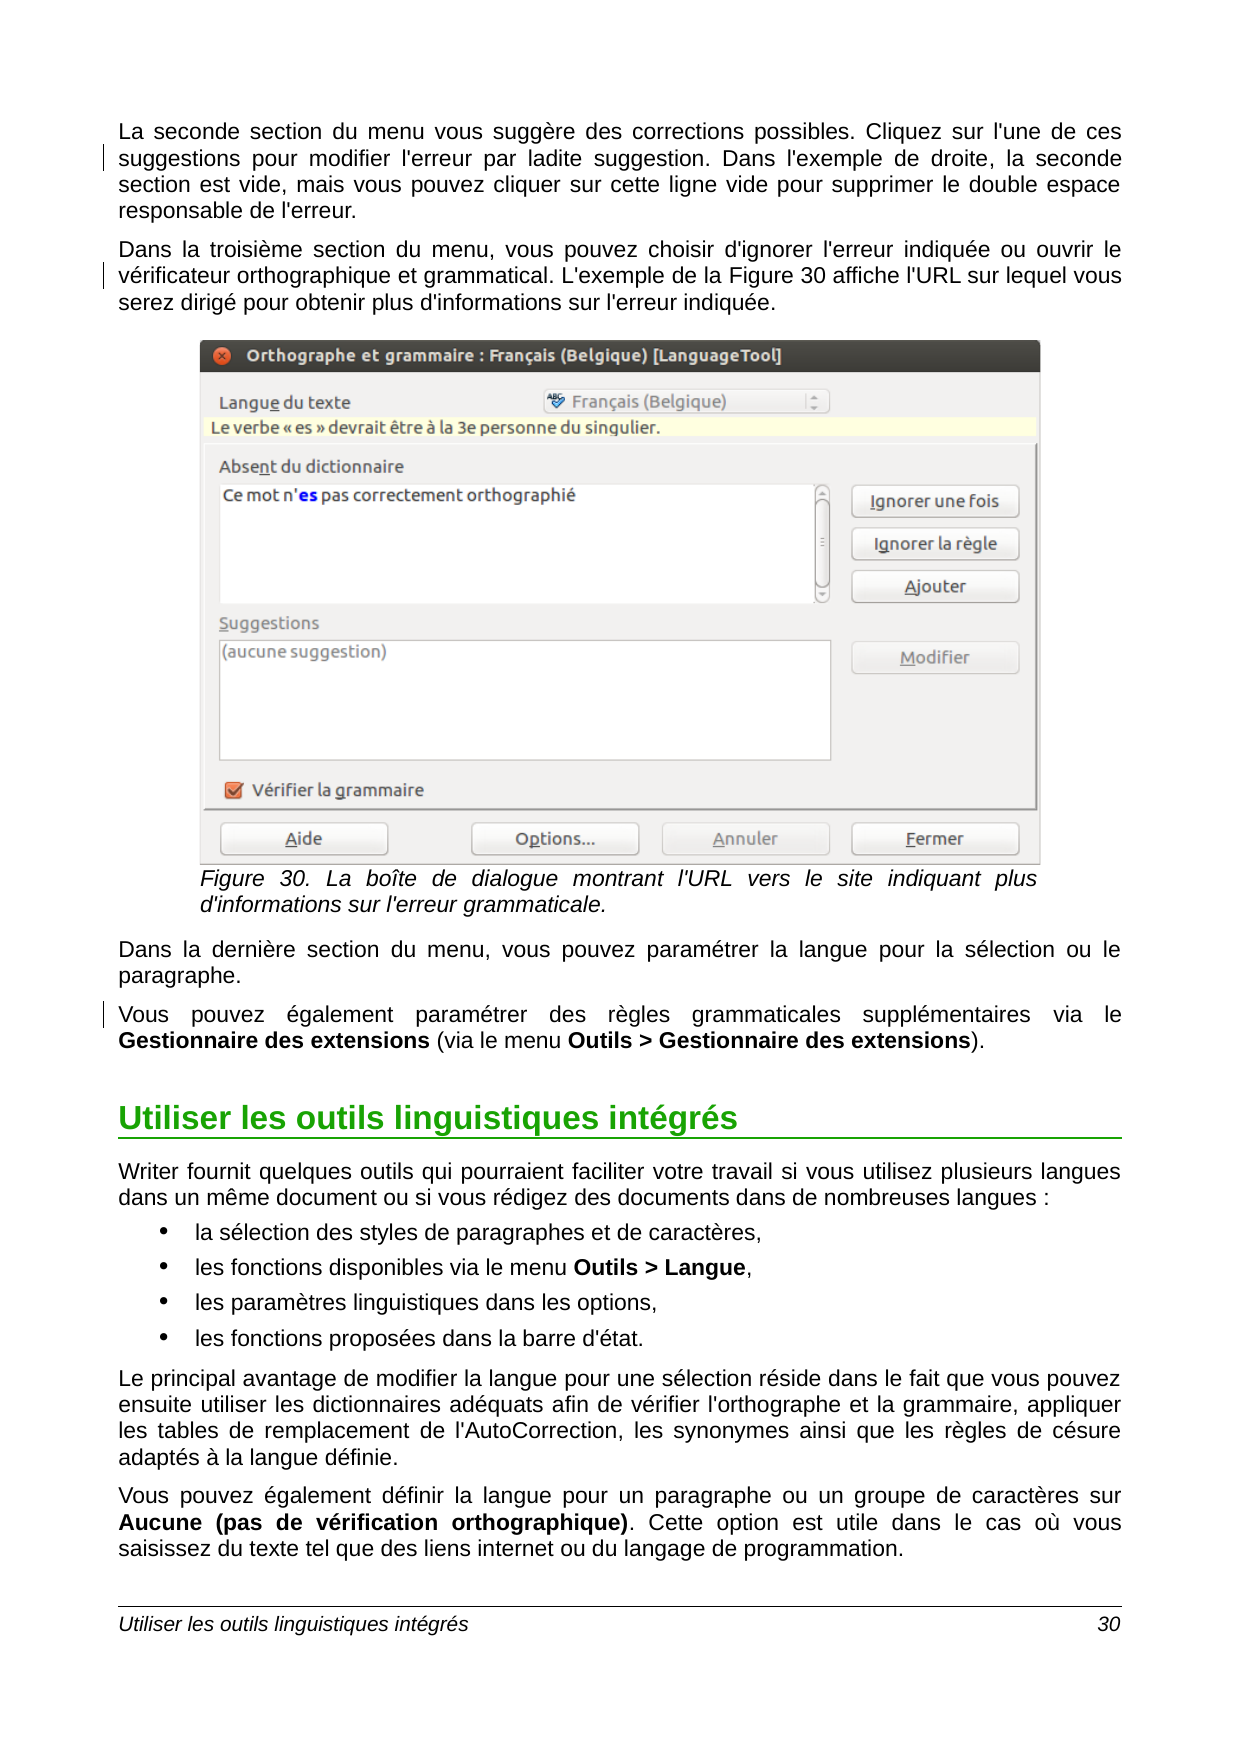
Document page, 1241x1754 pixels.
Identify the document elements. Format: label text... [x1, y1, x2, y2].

text Dans la troisième section du menu, vous pouvez choisir d'ignorer l'erreur indiquée ou ouvrir le vérificateur orthographique et grammatical. L'exemple de la Figure 30 affiche l'URL sur lequel vous serez dirigé pour obtenir plus d'informations sur l'erreur indiquée. [118, 236, 1122, 315]
list la sélection des styles de paragraphes et de caractères, [156, 1217, 1122, 1246]
list les paramètres linguistiques dans les options, [156, 1288, 1122, 1317]
list les fonctions proposées dans la barre d'état. [156, 1323, 1122, 1352]
text Figure 30. La boîte de dialogue montrant l'URL vers le site indiquant plus d'informations sur l'erreur grammaticale. [200, 865, 1040, 918]
list Writer fournit quelques outils qui pourraient faciliter votre travail si vous utilisez plusieurs langues dans un même document ou si vous rédigez des documents dans de nombreuses langues : [118, 1158, 1122, 1210]
text Vous pouvez également définir la langue pour un paragraphe ou un groupe de caractères sur Aucune (pas de vérification orthographique). Cette option est utile dans le cas où vous saisissez du texte tel que des liens internet ou du langage de programmation. [118, 1482, 1122, 1562]
text Dans la dernière section du menu, vous pouvez paramétrer la langue pour la sélection ou le paragraphe. [118, 936, 1122, 989]
text Vous pouvez également paramétrer des règles grammaticales supplémentaires via le Gestionnaire des extensions (via le menu Outils > Gestionnaire des extensions). [118, 1001, 1122, 1054]
subtitle Utiliser les outils linguistiques intégrés [118, 1098, 1122, 1137]
picture [199, 340, 1041, 865]
text La seconde section du menu vous suggère des corrections possibles. Cliquez sur l'une de ces suggestions pour modifier l'erreur par ladite suggestion. Dans l'exemple de droite, la seconde section est vide, mais vous pouvez cliquer sur cette ligne vide pour supprimer le double espace responsable de l'erreur. [118, 118, 1122, 223]
text Le principal avantage de modifier la langue pour une sélection réside dans le fait que vous pouvez ensuite utiliser les dictionnaires adéquats afin de vérifier l'orthographe et la grammaire, appliquer les tables de remplacement de l'AutoCorrection, les synonymes ainsi que les règles de césure adaptés à la langue définie. [118, 1364, 1122, 1470]
list les fonctions disponibles via le menu Outils > Langue, [156, 1252, 1122, 1281]
